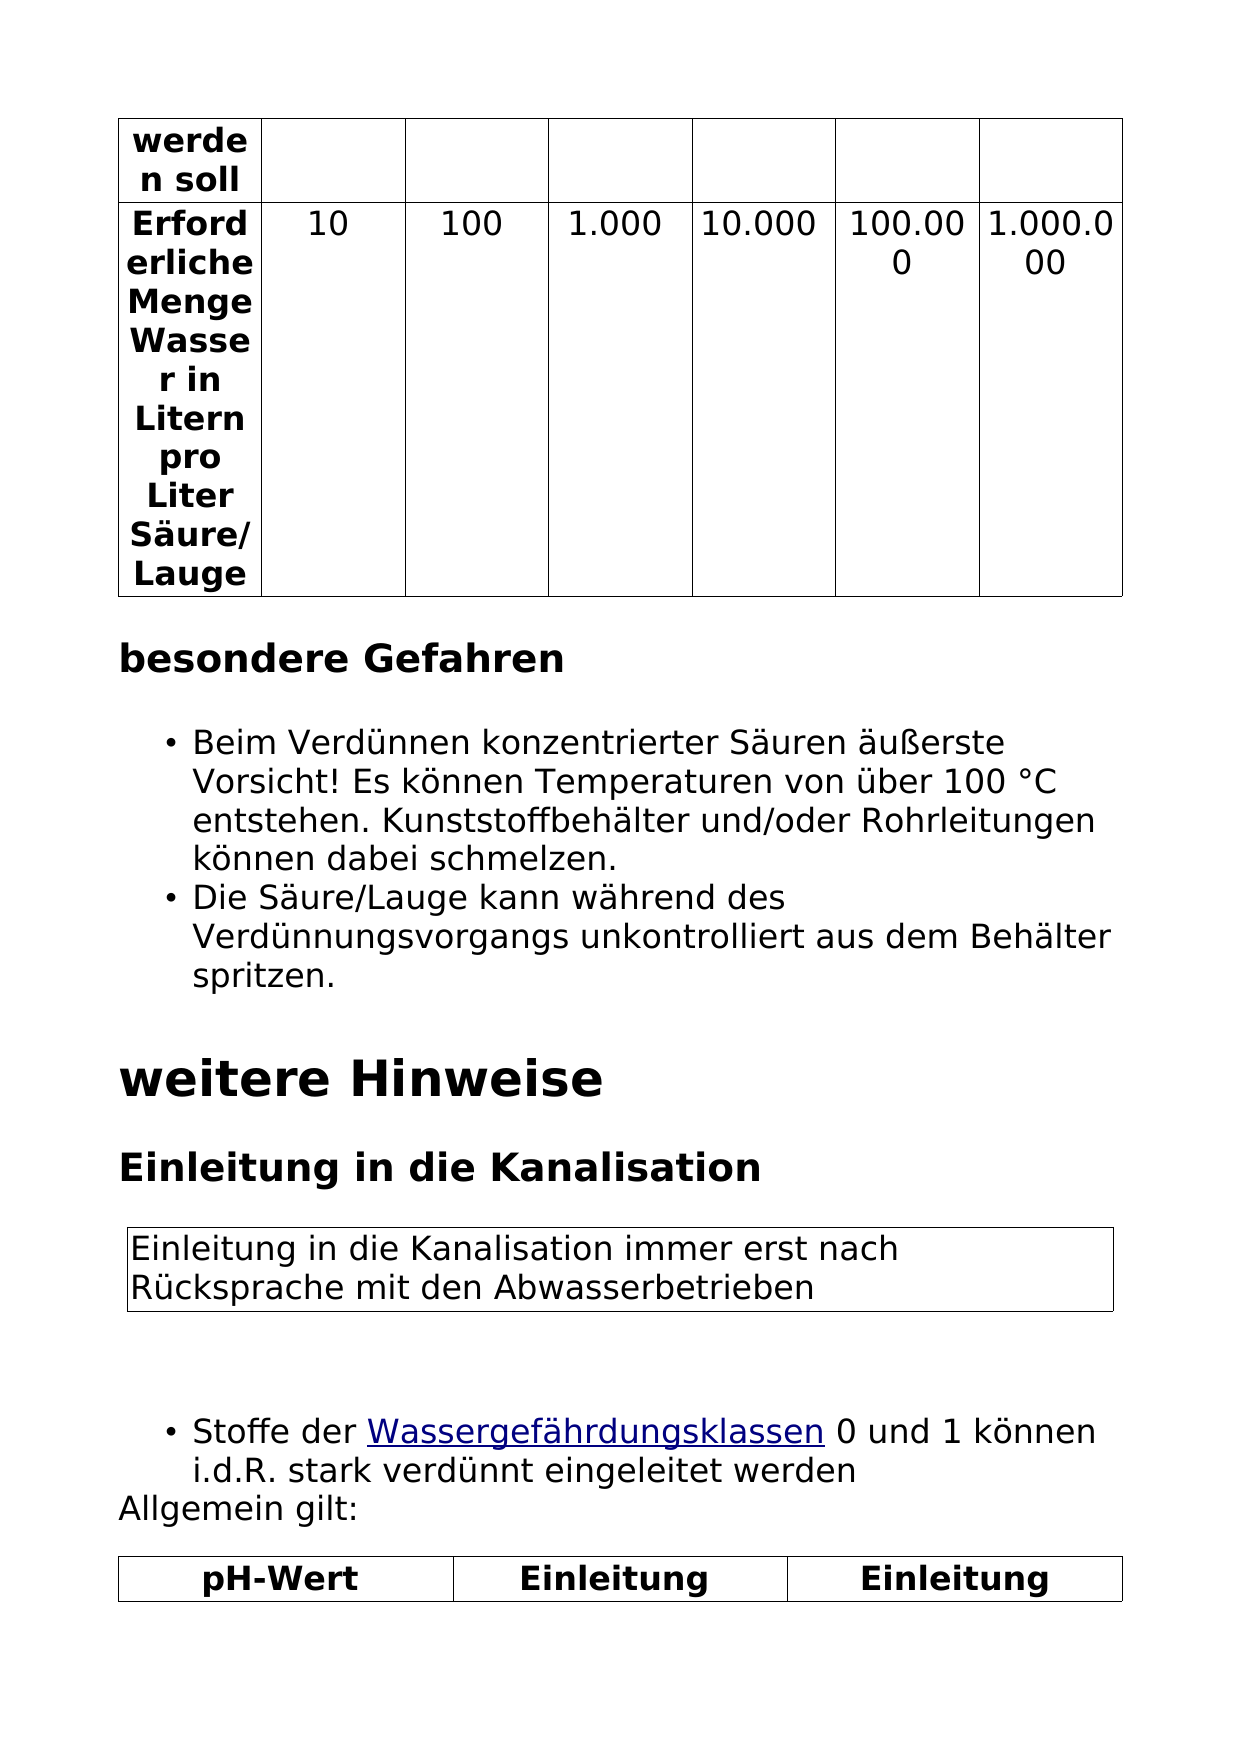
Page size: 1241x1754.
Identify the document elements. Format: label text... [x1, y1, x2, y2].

table_cell 100 [406, 203, 548, 596]
table_header werden soll [119, 119, 261, 202]
list Beim Verdünnen konzentrierter Säuren äußerste Vorsicht! Es können Temperaturen von über 100 °C entstehen. Kunststoffbehälter und/oder Rohrleitungen können dabei schmelzen. [177, 723, 1122, 879]
table_cell 1.000.000 [980, 203, 1122, 596]
table_header [262, 119, 405, 202]
text Allgemein gilt: [118, 1490, 1122, 1529]
table_cell 100.000 [836, 203, 979, 596]
table_header [980, 119, 1122, 202]
table_header [693, 119, 835, 202]
subtitle Einleitung in die Kanalisation [118, 1146, 1122, 1191]
list Die Säure/Lauge kann während des Verdünnungsvorgangs unkontrolliert aus dem Behälter spritzen. [177, 879, 1122, 995]
table_cell Erforderliche Menge Wasser in Litern pro Liter Säure/Lauge [119, 203, 261, 596]
table_cell 1.000 [549, 203, 692, 596]
table_header [406, 119, 548, 202]
table_cell 10 [262, 203, 405, 596]
table_cell 10.000 [693, 203, 835, 596]
subtitle weitere Hinweise [118, 1050, 1122, 1108]
table_header pH-Wert [119, 1557, 453, 1601]
table_header [836, 119, 979, 202]
list Stoffe der Wassergefährdungsklassen 0 und 1 können i.d.R. stark verdünnt eingeleitet werden [177, 1412, 1122, 1490]
table_header Einleitung [454, 1557, 787, 1601]
table_header Einleitung in die Kanalisation immer erst nach Rücksprache mit den Abwasserbetrieben [128, 1228, 1113, 1311]
table_header [549, 119, 692, 202]
table_header Einleitung [788, 1557, 1122, 1601]
subtitle besondere Gefahren [118, 636, 1122, 681]
